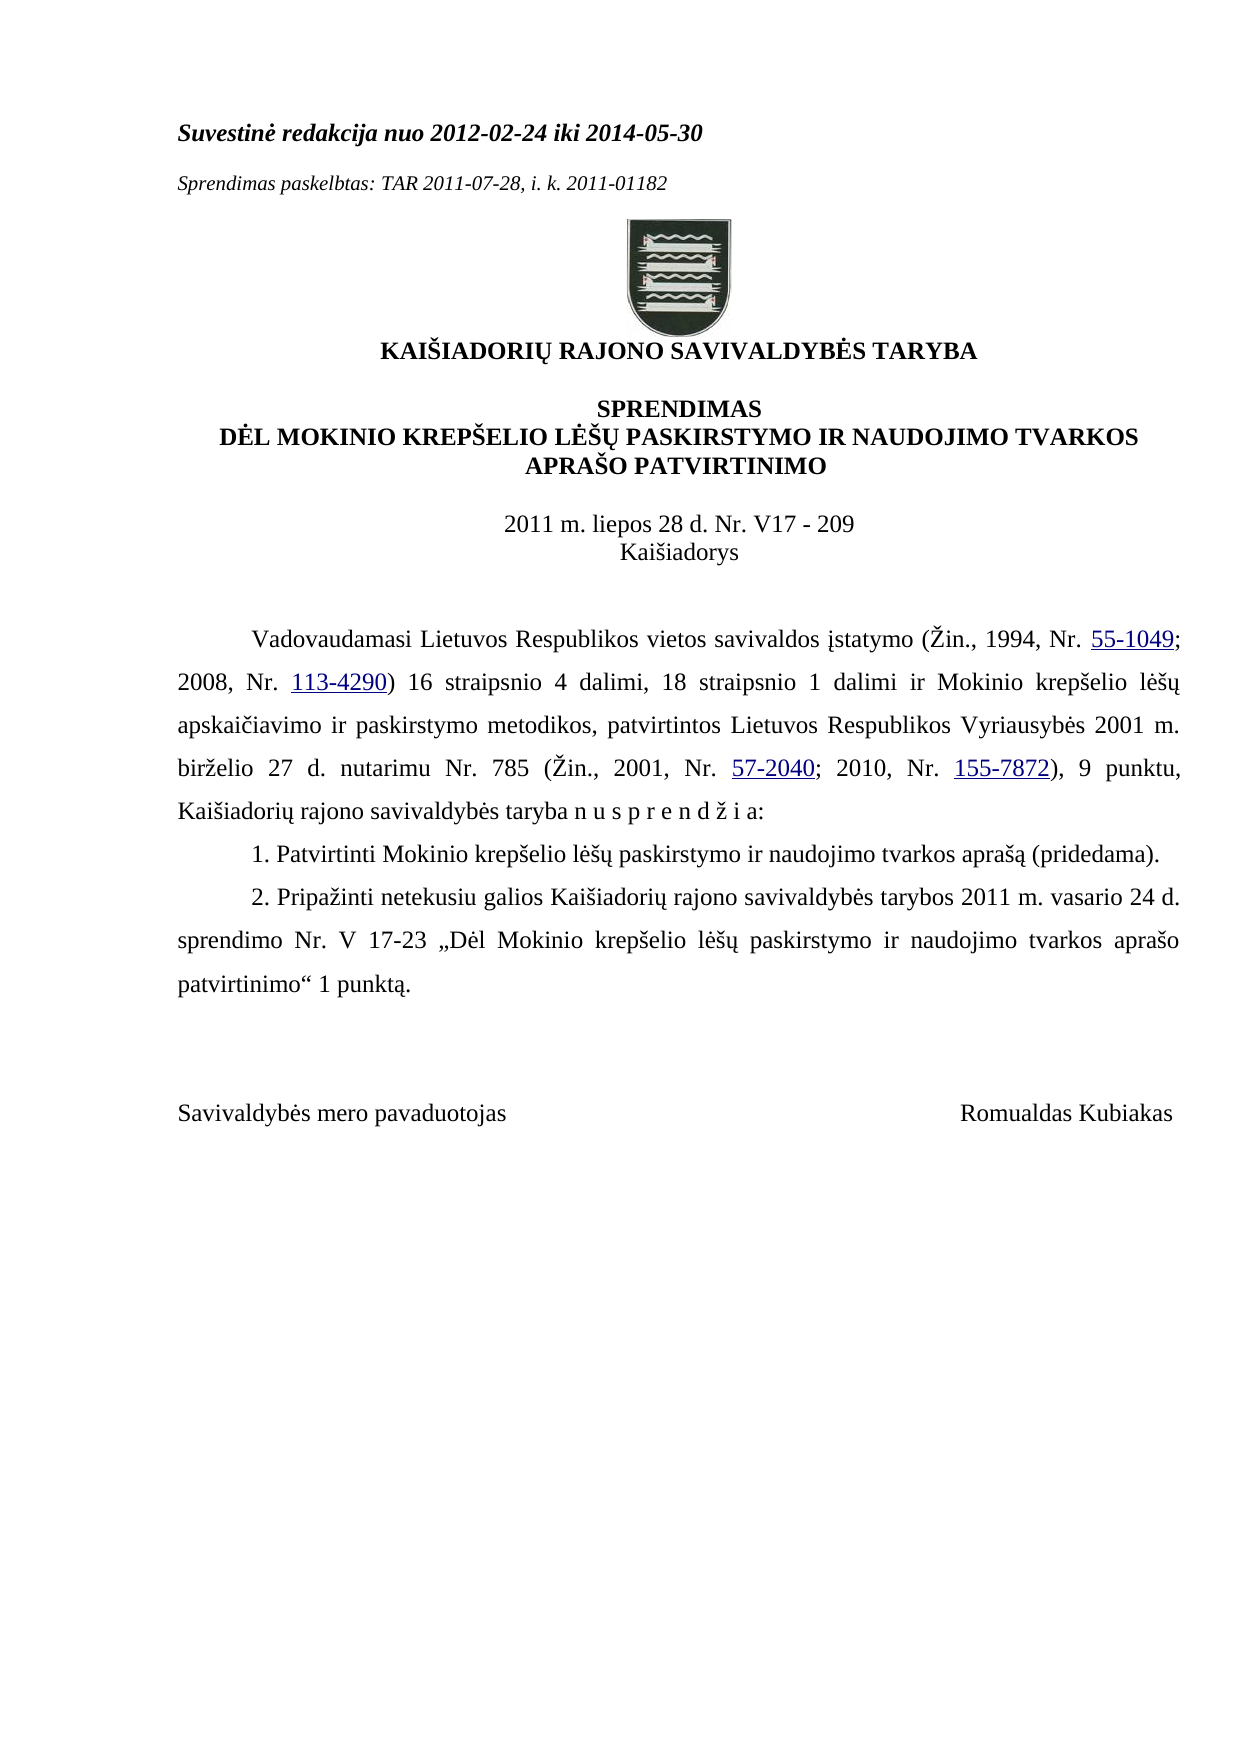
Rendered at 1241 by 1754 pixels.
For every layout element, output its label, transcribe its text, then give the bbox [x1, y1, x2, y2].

text Savivaldybės mero pavaduotojas Romualdas Kubiakas [177, 1098, 1181, 1127]
text Sprendimas paskelbtas: TAR 2011-07-28, i. k. 2011-01182 [177, 171, 1181, 195]
text Vadovaudamasi Lietuvos Respublikos vietos savivaldos įstatymo (Žin., 1994, Nr. 55-1049; 2008, Nr. 113-4290) 16 straipsnio 4 dalimi, 18 straipsnio 1 dalimi ir Mokinio krepšelio lėšų apskaičiavimo ir paskirstymo metodikos, patvirtintos Lietuvos Respublikos Vyriausybės 2001 m. birželio 27 d. nutarimu Nr. 785 (Žin., 2001, Nr. 57-2040; 2010, Nr. 155-7872), 9 punktu, Kaišiadorių rajono savivaldybės taryba n u s p r e n d ž i a: [177, 624, 1181, 825]
text DĖL MOKINIO KREPŠELIO LĖŠŲ PASKIRSTYMO IR NAUDOJIMO TVARKOS APRAŠO PATVIRTINIMO [177, 422, 1181, 480]
text KAIŠIADORIŲ RAJONO SAVIVALDYBĖS TARYBA [177, 336, 1181, 365]
text 2. Pripažinti netekusiu galios Kaišiadorių rajono savivaldybės tarybos 2011 m. vasario 24 d. sprendimo Nr. V 17-23 „Dėl Mokinio krepšelio lėšų paskirstymo ir naudojimo tvarkos aprašo patvirtinimo“ 1 punktą. [177, 882, 1181, 997]
text Kaišiadorys [177, 537, 1181, 566]
text Suvestinė redakcija nuo 2012-02-24 iki 2014-05-30 [177, 118, 1181, 147]
text SPRENDIMAS [177, 394, 1181, 422]
text 2011 m. liepos 28 d. Nr. V17 - 209 [177, 509, 1181, 537]
text 1. Patvirtinti Mokinio krepšelio lėšų paskirstymo ir naudojimo tvarkos aprašą (pridedama). [177, 839, 1181, 868]
